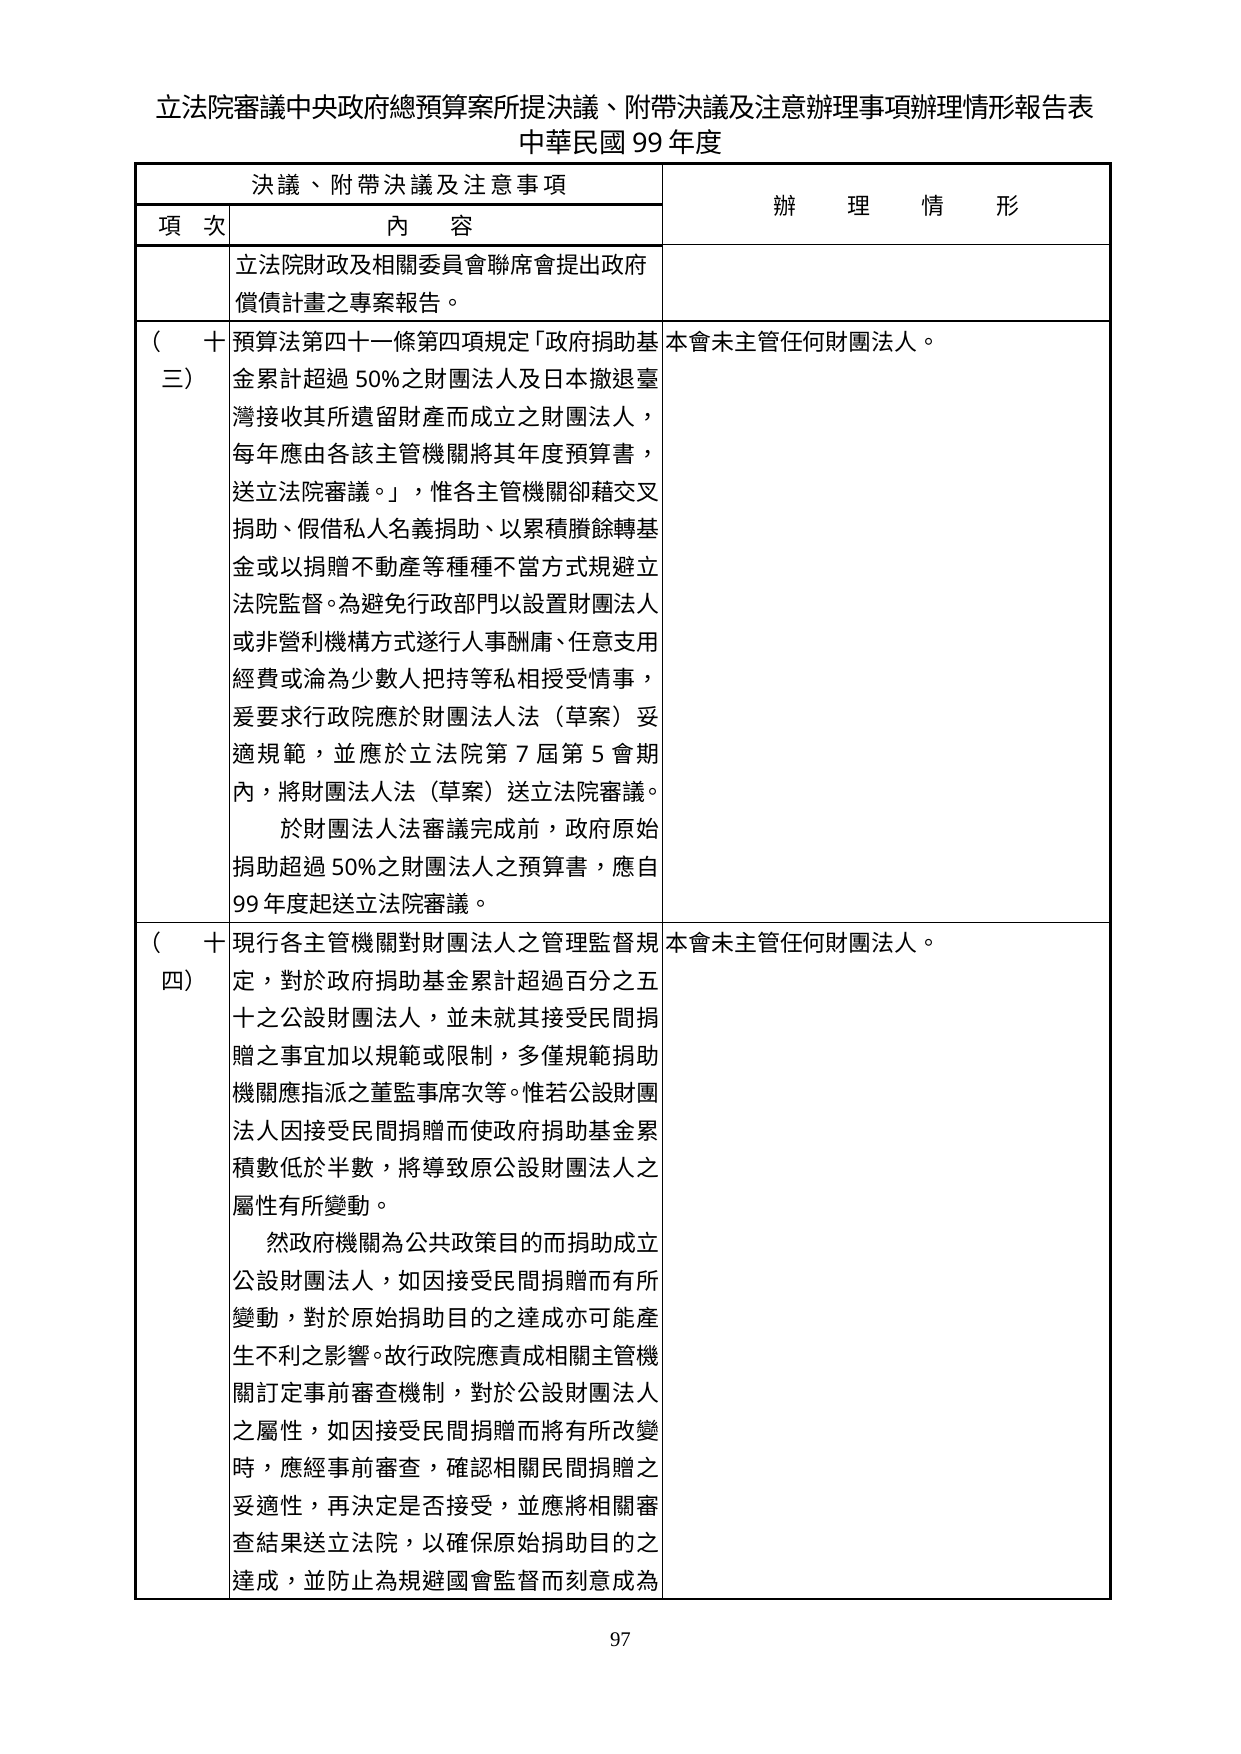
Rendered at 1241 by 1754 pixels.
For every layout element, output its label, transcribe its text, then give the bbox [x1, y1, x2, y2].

table_cell 現行各主管機關對財團法人之管理監督規定，對於政府捐助基金累計超過百分之五十之公設財團法人，並未就其接受民間捐贈之事宜加以規範或限制，多僅規範捐助機關應指派之董監事席次等。惟若公設財團法人因接受民間捐贈而使政府捐助基金累積數低於半數，將導致原公設財團法人之屬性有所變動。 然政府機關為公共政策目的而捐助成立公設財團法人，如因接受民間捐贈而有所變動，對於原始捐助目的之達成亦可能產生不利之影響。故行政院應責成相關主管機關訂定事前審查機制，對於公設財團法人之屬性，如因接受民間捐贈而將有所改變時，應經事前審查，確認相關民間捐贈之妥適性，再決定是否接受，並應將相關審查結果送立法院，以確保原始捐助目的之達成，並防止為規避國會監督而刻意成為 [230, 923, 662, 1598]
table_header 辦理情形 [663, 165, 1109, 243]
table_cell 本會未主管任何財團法人。 [663, 923, 1109, 1598]
table_cell 內 容 [230, 206, 662, 243]
table_cell [663, 245, 1109, 320]
table_cell 預算法第四十一條第四項規定「政府捐助基金累計超過50%之財團法人及日本撤退臺灣接收其所遺留財產而成立之財團法人，每年應由各該主管機關將其年度預算書，送立法院審議。」，惟各主管機關卻藉交叉捐助、假借私人名義捐助、以累積賸餘轉基金或以捐贈不動產等種種不當方式規避立法院監督。為避免行政部門以設置財團法人或非營利機構方式遂行人事酬庸、任意支用經費或淪為少數人把持等私相授受情事，爰要求行政院應於財團法人法（草案）妥適規範，並應於立法院第7屆第5會期內，將財團法人法（草案）送立法院審議。 於財團法人法審議完成前，政府原始捐助超過50%之財團法人之預算書，應自99年度起送立法院審議。 [230, 322, 662, 922]
table_cell （十四） [137, 923, 229, 1598]
table_header 決議、附帶決議及注意事項 [137, 165, 662, 203]
table_cell （十三） [137, 322, 229, 922]
table_cell 項次 [137, 206, 229, 243]
table_cell 立法院財政及相關委員會聯席會提出政府償債計畫之專案報告。 [230, 247, 662, 320]
table_cell [137, 247, 229, 320]
table_cell 本會未主管任何財團法人。 [663, 322, 1109, 922]
